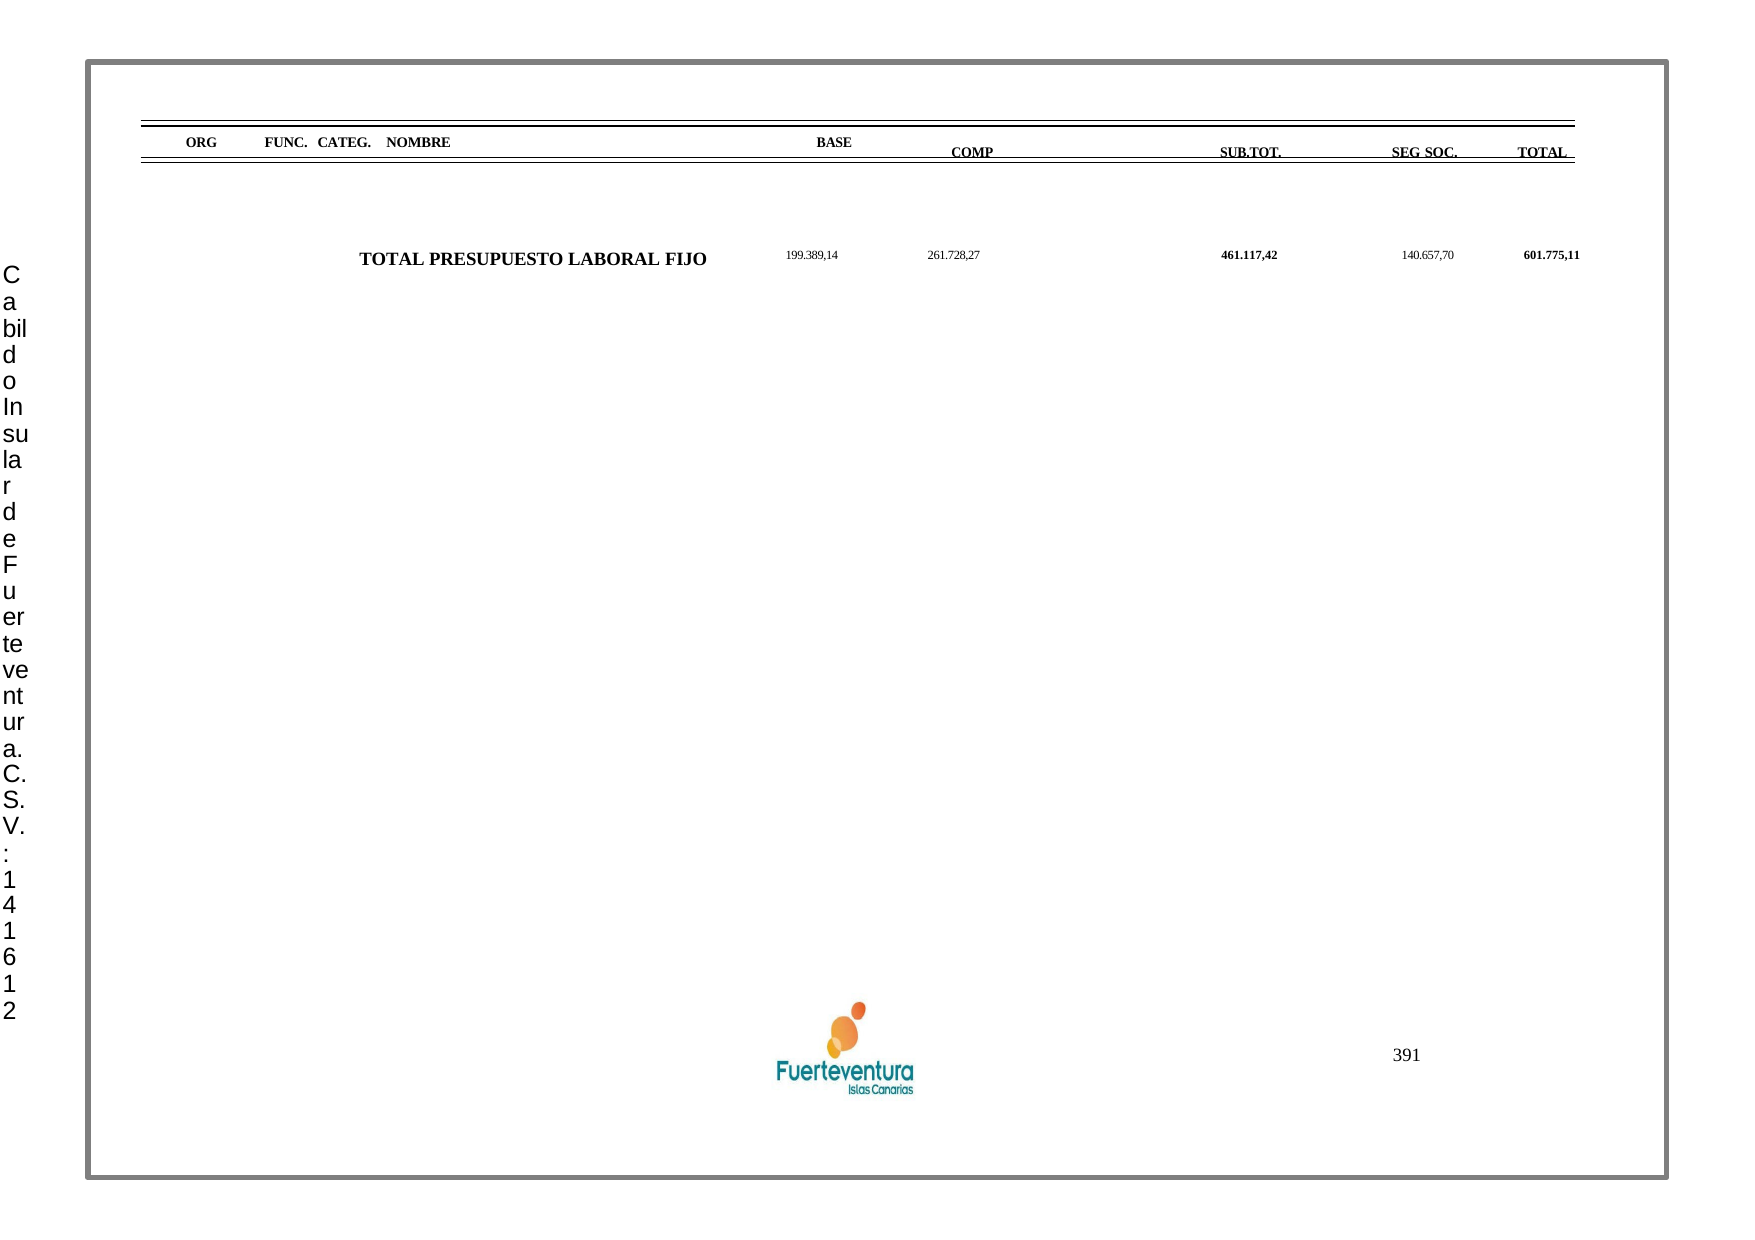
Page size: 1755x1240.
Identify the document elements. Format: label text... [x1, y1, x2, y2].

text TOTAL PRESUPUESTO LABORAL FIJO 199.389,14 261.728,27 461.117,42 140.657,70 601.775,11 [359, 242, 742, 269]
text S. [2, 787, 29, 814]
subtitle C [2, 261, 29, 289]
text 4 [2, 893, 29, 918]
text 391 [924, 1044, 1421, 1065]
text 1 [2, 971, 29, 997]
text 2 [2, 997, 29, 1025]
text ORG FUNC. CATEG. NOMBRE BASE COMP SUB.TOT. SEG SOC. TOTAL [186, 134, 1594, 160]
text TOTAL PRESUPUESTO LABORAL FIJO 199.389,14 261.728,27 461.117,42 140.657,70 601.775,11 [987, 242, 1356, 269]
text [357, 1044, 763, 1065]
text : 1 [2, 841, 21, 893]
picture [763, 982, 923, 1124]
text C. [2, 762, 29, 787]
text u er te ve nt ur a. [2, 579, 29, 762]
text V. [2, 814, 29, 840]
text TOTAL PRESUPUESTO LABORAL FIJO 199.389,14 261.728,27 461.117,42 140.657,70 601.775,11 [1461, 242, 1594, 269]
text 1 [2, 918, 29, 945]
text a bil d o In su la r d e F [2, 290, 29, 579]
text 6 [2, 945, 29, 971]
